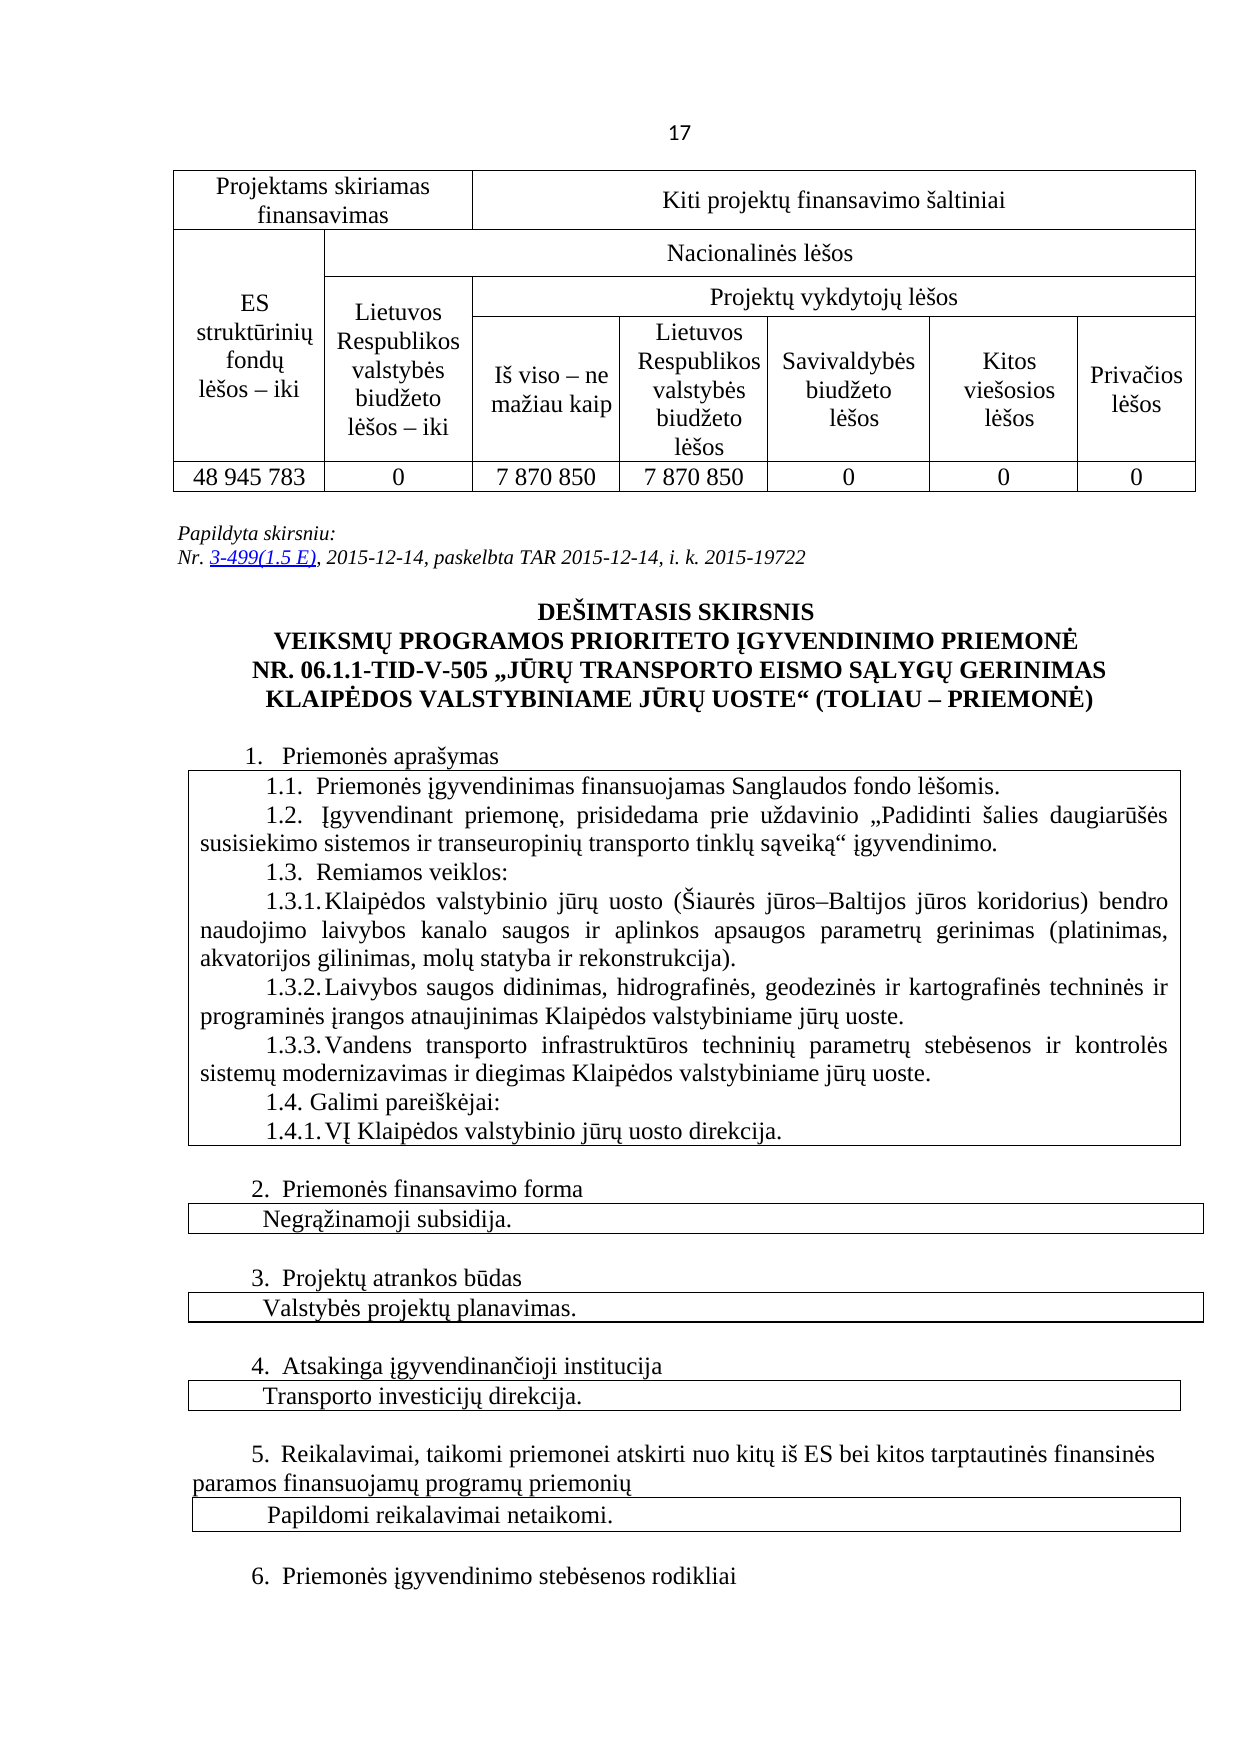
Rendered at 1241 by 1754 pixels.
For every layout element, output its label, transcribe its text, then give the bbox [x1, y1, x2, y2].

table_cell ES struktūrinių fondų lėšos – iki [174, 230, 324, 461]
table_header Kiti projektų finansavimo šaltiniai [473, 171, 1195, 229]
table_cell 1.4. Galimi pareiškėjai: 1.4.1. VĮ Klaipėdos valstybinio jūrų uosto direkcija. [189, 1087, 1180, 1145]
table_cell Lietuvos Respublikos valstybės biudžeto lėšos – iki [325, 277, 472, 461]
table_cell 0 [1078, 462, 1195, 491]
text VEIKSMŲ PROGRAMOS PRIORITETO ĮGYVENDINIMO PRIEMONĖ [177, 626, 1181, 655]
text Papildomi reikalavimai netaikomi. [193, 1498, 1180, 1531]
table_header Negrąžinamoji subsidija. [189, 1204, 1203, 1233]
text Nr. 3-499(1.5 E), 2015-12-14, paskelbta TAR 2015-12-14, i. k. 2015-19722 [177, 545, 1181, 569]
table_header Transporto investicijų direkcija. [189, 1381, 1180, 1410]
table_cell 7 870 850 [473, 462, 619, 491]
table_cell 0 [325, 462, 472, 491]
table_header Projektams skiriamas finansavimas [174, 171, 472, 229]
table_cell Iš viso – ne mažiau kaip [473, 317, 619, 461]
table_cell 48 945 783 [174, 462, 324, 491]
table_cell 1.2. Įgyvendinant priemonę, prisidedama prie uždavinio „Padidinti šalies daugiarūšės susisiekimo sistemos ir transeuropinių transporto tinklų sąveiką“ įgyvendinimo. [189, 800, 1180, 857]
table_cell Nacionalinės lėšos [325, 230, 1195, 276]
table_cell Lietuvos Respublikos valstybės biudžeto lėšos [620, 317, 767, 461]
text 6. Priemonės įgyvendinimo stebėsenos rodikliai [251, 1561, 1181, 1589]
table_header Valstybės projektų planavimas. [189, 1293, 1203, 1321]
text 5. Reikalavimai, taikomi priemonei atskirti nuo kitų iš ES bei kitos tarptautinės finansinės paramos finansuojamų programų priemonių [192, 1439, 1181, 1497]
text DEŠIMTASIS SKIRSNIS [177, 597, 1181, 626]
text 1. Priemonės aprašymas [244, 741, 1181, 770]
text 4. Atsakinga įgyvendinančioji institucija [251, 1351, 1181, 1380]
table_cell Savivaldybės biudžeto lėšos [768, 317, 929, 461]
table_header 1.1. Priemonės įgyvendinimas finansuojamas Sanglaudos fondo lėšomis. [189, 771, 1180, 800]
text 3. Projektų atrankos būdas [251, 1263, 1181, 1292]
table_cell 1.3. Remiamos veiklos: 1.3.1. Klaipėdos valstybinio jūrų uosto (Šiaurės jūros–Baltijos jūros koridorius) bendro naudojimo laivybos kanalo saugos ir aplinkos apsaugos parametrų gerinimas (platinimas, akvatorijos gilinimas, molų statyba ir rekonstrukcija). 1.3.2. Laivybos saugos didinimas, hidrografinės, geodezinės ir kartografinės techninės ir programinės įrangos atnaujinimas Klaipėdos valstybiniame jūrų uoste. 1.3.3. Vandens transporto infrastruktūros techninių parametrų stebėsenos ir kontrolės sistemų modernizavimas ir diegimas Klaipėdos valstybiniame jūrų uoste. [189, 857, 1180, 1087]
table_cell 0 [768, 462, 929, 491]
table_cell 7 870 850 [620, 462, 767, 491]
text NR. 06.1.1-TID-V-505 „JŪRŲ TRANSPORTO EISMO SĄLYGŲ GERINIMAS KLAIPĖDOS VALSTYBINIAME JŪRŲ UOSTE“ (TOLIAU – priemonė) [177, 655, 1181, 712]
table_cell Kitos viešosios lėšos [930, 317, 1077, 461]
table_cell Projektų vykdytojų lėšos [473, 277, 1195, 316]
text Papildyta skirsniu: [177, 521, 1181, 545]
text 2. Priemonės finansavimo forma [251, 1174, 1181, 1203]
table_cell 0 [930, 462, 1077, 491]
table_cell Privačios lėšos [1078, 317, 1195, 461]
